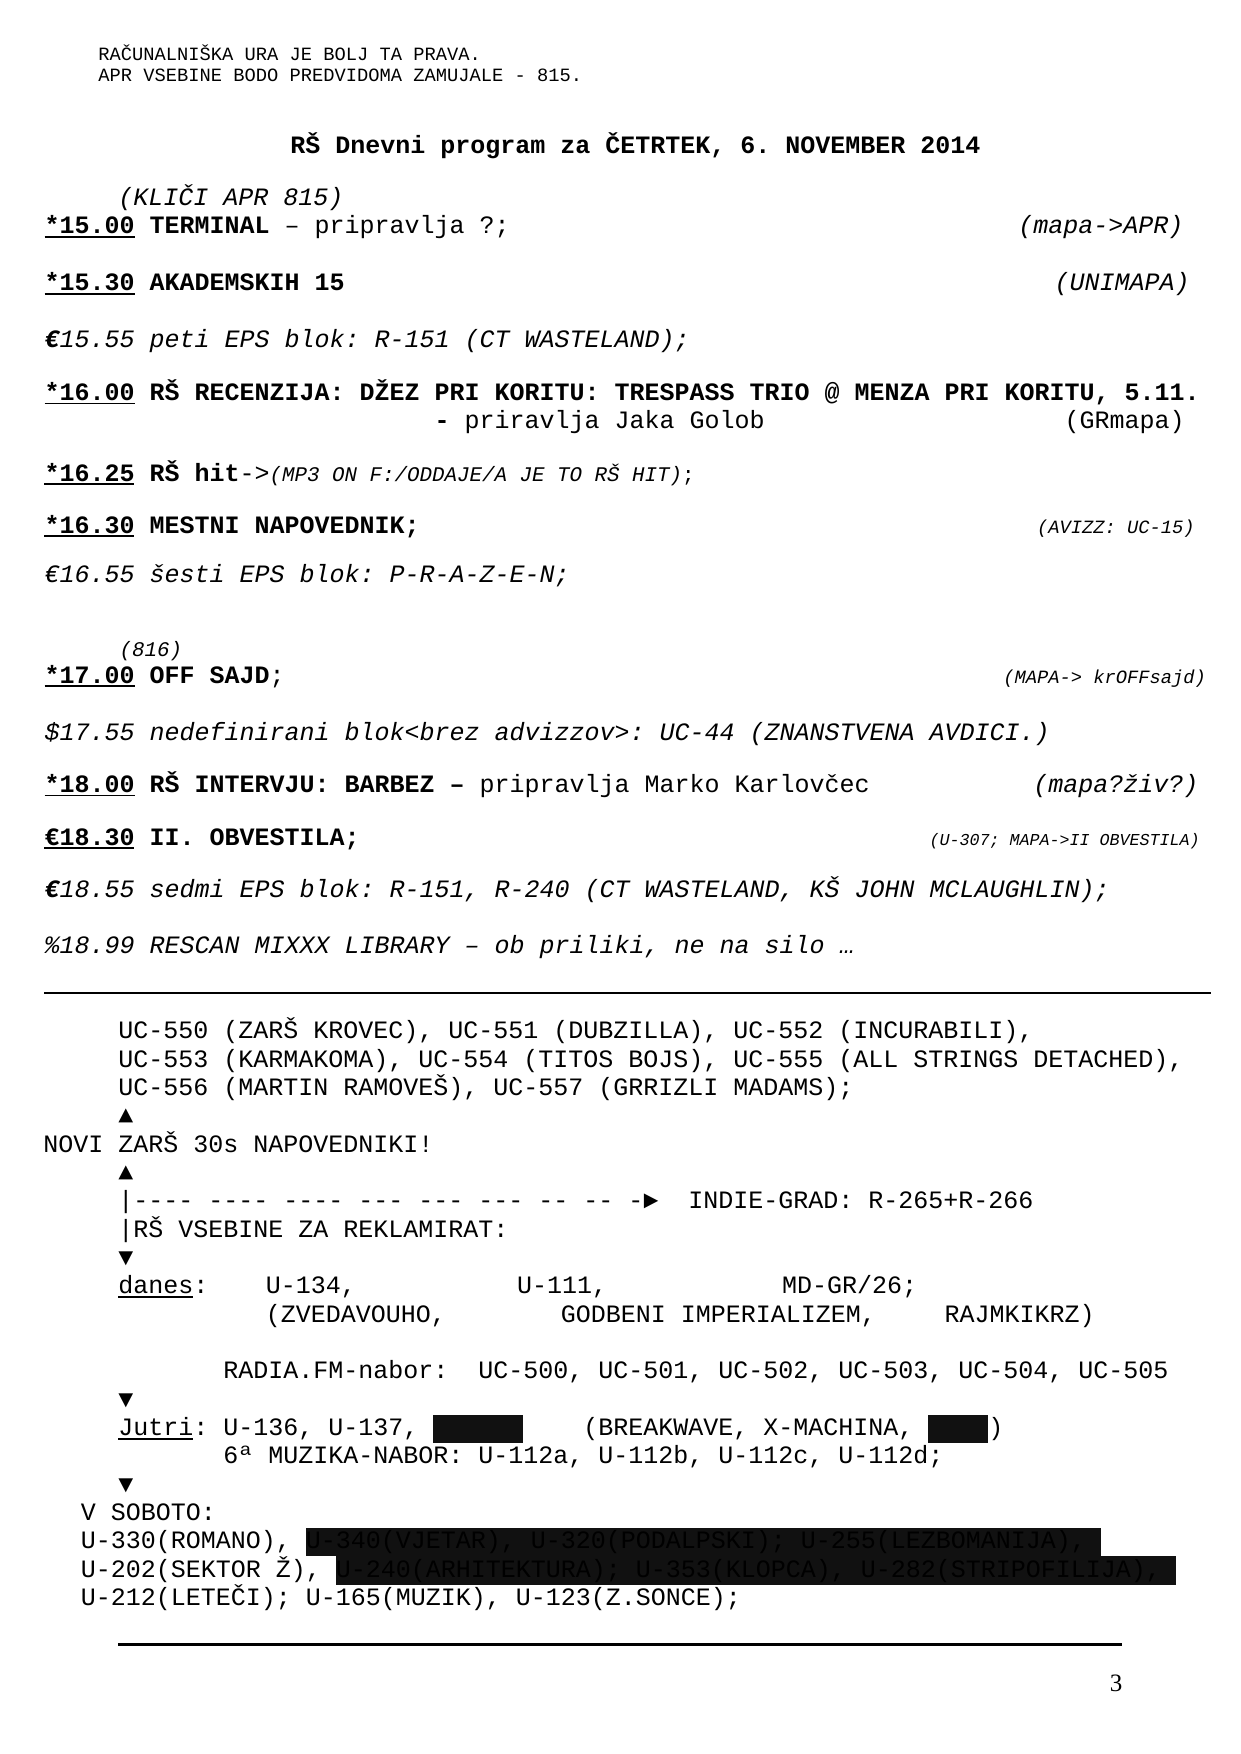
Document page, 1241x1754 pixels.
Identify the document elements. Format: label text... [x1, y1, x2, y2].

text (KLIČI APR 815) [118, 184, 1122, 213]
text *16.25 RŠ hit->(MP3 ON F:/ODDAJE/A JE TO RŠ HIT); [44, 460, 1211, 488]
text |RŠ VSEBINE ZA REKLAMIRAT: [118, 1216, 1122, 1245]
text Jutri: U-136, U-137, U-156; (BREAKWAVE, X-MACHINA, FFWD) [118, 1415, 1122, 1443]
text U-212(LETEČI); U-165(MUZIK), U-123(Z.SONCE); [81, 1585, 1240, 1613]
text U-202(SEKTOR Ž), U-240(ARHITEKTURA); U-353(KLOPCA), U-282(STRIPOFILIJA), [81, 1556, 1240, 1585]
text ▼ [118, 1386, 1149, 1415]
text *16.30 MESTNI NAPOVEDNIK; (AVIZZ: UC-15) [44, 512, 1211, 541]
text *15.00 TERMINAL – pripravlja ?; (mapa->APR) [44, 213, 1211, 241]
text - priravlja Jaka Golob (GRmapa) [44, 408, 1211, 436]
text danes: U-134, U-111, MD-GR/26; [118, 1273, 1122, 1301]
text ▲ [118, 1160, 1122, 1188]
text APR VSEBINE BODO PREDVIDOMA ZAMUJALE - 815. [98, 66, 1203, 87]
text (816) [44, 638, 1211, 662]
text RAČUNALNIŠKA URA JE BOLJ TA PRAVA. [98, 44, 1203, 66]
text *15.30 AKADEMSKIH 15 (UNIMAPA) [44, 270, 1211, 298]
text UC-550 (ZARŠ KROVEC), UC-551 (DUBZILLA), UC-552 (INCURABILI), [118, 1018, 1208, 1046]
text 6ª MUZIKA-NABOR: U-112a, U-112b, U-112c, U-112d; [118, 1443, 1122, 1471]
text €18.30 II. OBVESTILA; (U-307; MAPA->II OBVESTILA) [44, 824, 1211, 852]
text *18.00 RŠ INTERVJU: BARBEZ – pripravlja Marko Karlovčec (mapa?živ?) [44, 772, 1211, 800]
text V SOBOTO: [81, 1500, 1240, 1528]
text U-330(ROMANO), U-340(VJETAR), U-320(PODALPSKI); U-255(LEZBOMANIJA), [81, 1528, 1240, 1556]
text €16.55 šesti EPS blok: P-R-A-Z-E-N; [44, 562, 1211, 590]
text UC-556 (MARTIN RAMOVEŠ), UC-557 (GRRIZLI MADAMS); [118, 1075, 1208, 1103]
text $17.55 nedefinirani blok<brez advizzov>: UC-44 (ZNANSTVENA AVDICI.) [44, 719, 1211, 748]
text UC-553 (KARMAKOMA), UC-554 (TITOS BOJS), UC-555 (ALL STRINGS DETACHED), [118, 1046, 1208, 1075]
text ▼ [118, 1471, 1122, 1500]
text |---- ---- ---- --- --- --- -- -- -► INDIE-GRAD: R-265+R-266 [118, 1188, 1122, 1216]
text €15.55 peti EPS blok: R-151 (CT WASTELAND); [44, 327, 1211, 355]
text ▲ [118, 1103, 1208, 1131]
text *16.00 RŠ RECENZIJA: DŽEZ PRI KORITU: TRESPASS TRIO @ MENZA PRI KORITU, 5.11. [44, 379, 1211, 408]
text RADIA.FM-nabor: UC-500, UC-501, UC-502, UC-503, UC-504, UC-505 [118, 1358, 1181, 1386]
text ▼ [118, 1245, 1149, 1273]
text *17.00 OFF SAJD; (MAPA-> krOFFsajd) [44, 662, 1211, 691]
text %18.99 RESCAN MIXXX LIBRARY – ob priliki, ne na silo … [44, 933, 1211, 961]
text RŠ Dnevni program za ČETRTEK, 6. NOVEMBER 2014 [118, 132, 1122, 161]
text NOVI ZARŠ 30s NAPOVEDNIKI! [43, 1131, 1187, 1160]
text (ZVEDAVOUHO, GODBENI IMPERIALIZEM, RAJMKIKRZ) [118, 1301, 1240, 1330]
text €18.55 sedmi EPS blok: R-151, R-240 (CT WASTELAND, KŠ JOHN MCLAUGHLIN); [44, 876, 1211, 905]
